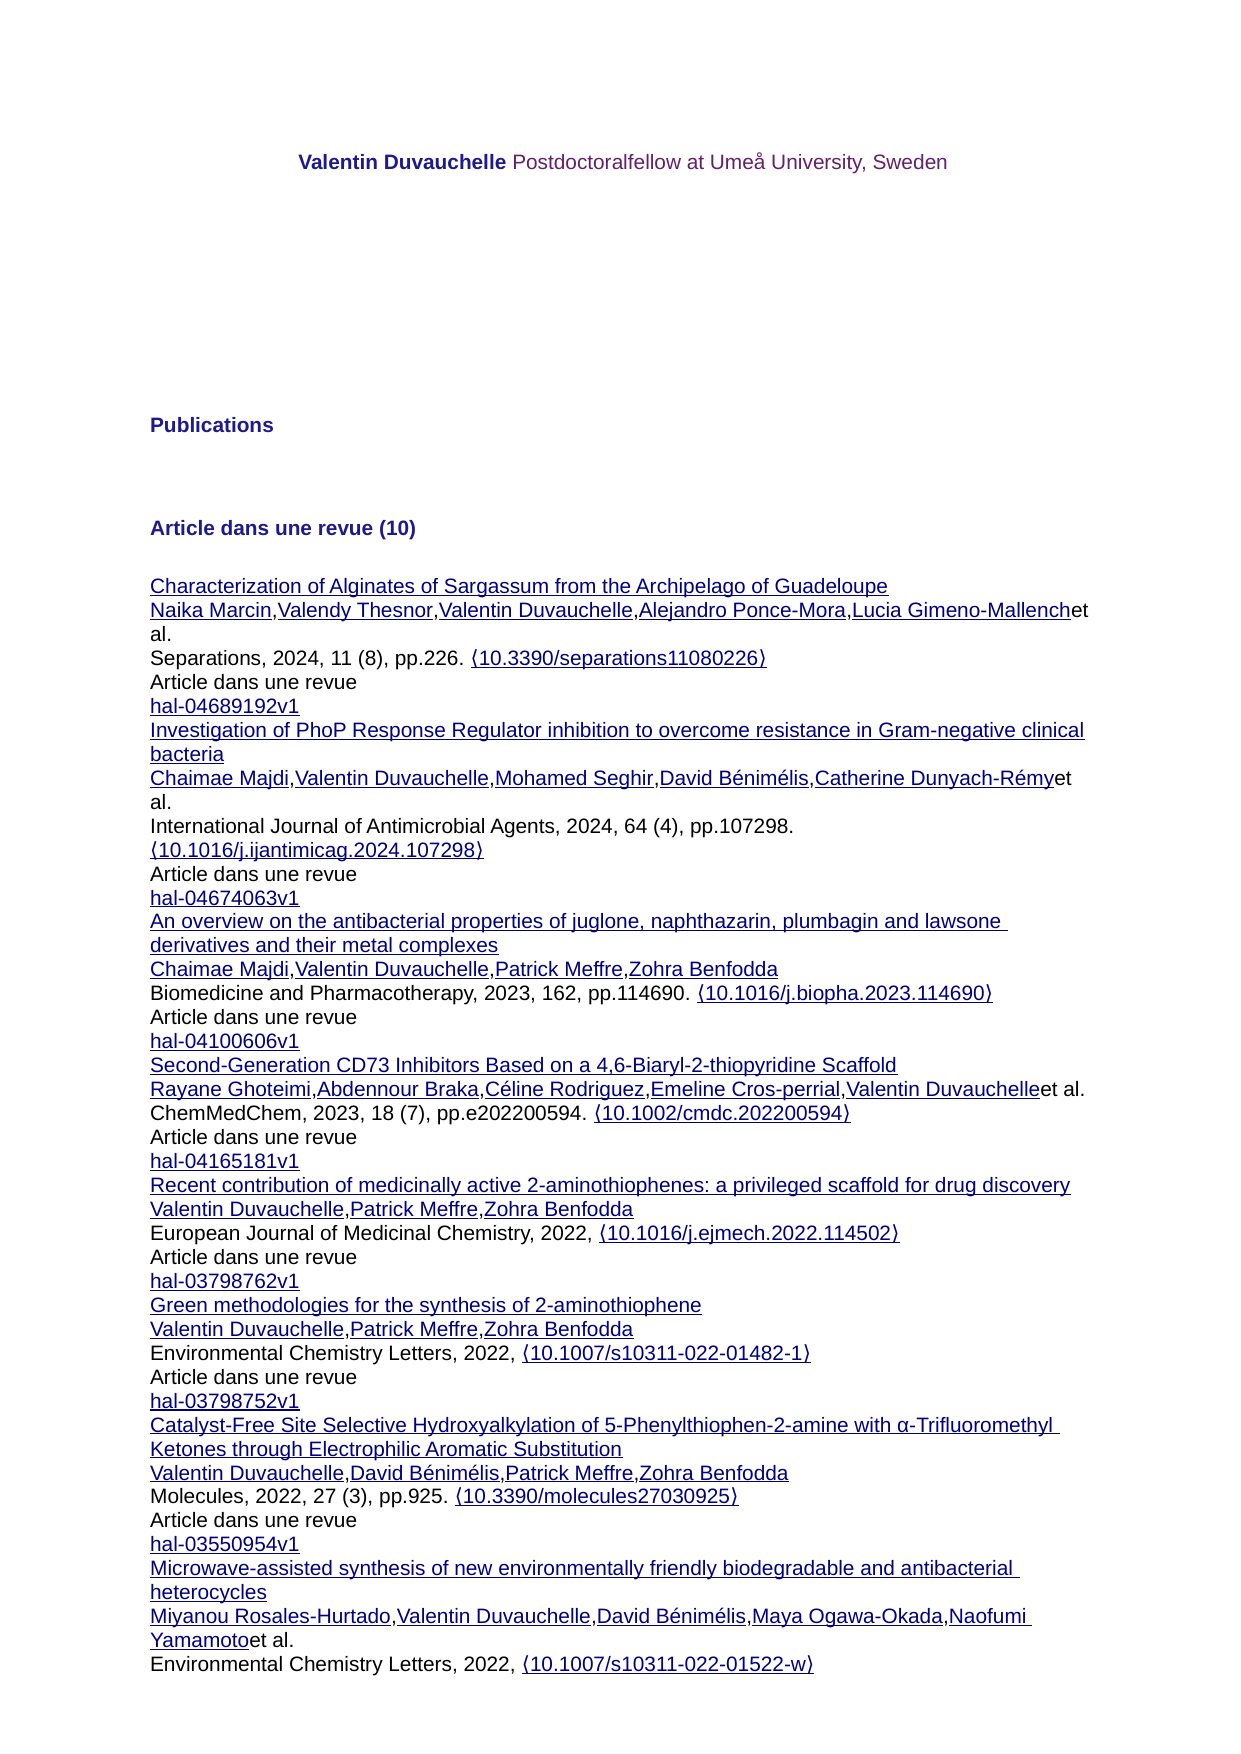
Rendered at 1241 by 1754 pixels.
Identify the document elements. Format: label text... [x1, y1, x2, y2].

table_cell Second‐Generation CD73 Inhibitors Based on a 4,6‐Biaryl‐2‐thiopyridine Scaffold Rayane Ghoteimi,Abdennour Braka,Céline Rodriguez,Emeline Cros‐perrial,Valentin Duvauchelleet al. ChemMedChem, 2023, 18 (7), pp.e202200594. ⟨10.1002/cmdc.202200594⟩ Article dans une revue hal-04165181v1 [150, 1053, 1090, 1173]
subtitle Publications [150, 412, 1090, 436]
table_cell Recent contribution of medicinally active 2-aminothiophenes: a privileged scaffold for drug discovery Valentin Duvauchelle,Patrick Meffre,Zohra Benfodda European Journal of Medicinal Chemistry, 2022, ⟨10.1016/j.ejmech.2022.114502⟩ Article dans une revue hal-03798762v1 [150, 1173, 1090, 1293]
table_cell Green methodologies for the synthesis of 2-aminothiophene Valentin Duvauchelle,Patrick Meffre,Zohra Benfodda Environmental Chemistry Letters, 2022, ⟨10.1007/s10311-022-01482-1⟩ Article dans une revue hal-03798752v1 [150, 1293, 1090, 1412]
subtitle Article dans une revue (10) [150, 516, 1090, 539]
subtitle Valentin Duvauchelle Postdoctoralfellow at Umeå University, Sweden [150, 150, 1090, 174]
table_cell Investigation of PhoP Response Regulator inhibition to overcome resistance in Gram-negative clinical bacteria Chaimae Majdi,Valentin Duvauchelle,Mohamed Seghir,David Bénimélis,Catherine Dunyach-Rémyet al. International Journal of Antimicrobial Agents, 2024, 64 (4), pp.107298. ⟨10.1016/j.ijantimicag.2024.107298⟩ Article dans une revue hal-04674063v1 [150, 718, 1090, 909]
table_cell Catalyst-Free Site Selective Hydroxyalkylation of 5-Phenylthiophen-2-amine with α-Trifluoromethyl Ketones through Electrophilic Aromatic Substitution Valentin Duvauchelle,David Bénimélis,Patrick Meffre,Zohra Benfodda Molecules, 2022, 27 (3), pp.925. ⟨10.3390/molecules27030925⟩ Article dans une revue hal-03550954v1 [150, 1413, 1090, 1556]
table_cell An overview on the antibacterial properties of juglone, naphthazarin, plumbagin and lawsone derivatives and their metal complexes Chaimae Majdi,Valentin Duvauchelle,Patrick Meffre,Zohra Benfodda Biomedicine and Pharmacotherapy, 2023, 162, pp.114690. ⟨10.1016/j.biopha.2023.114690⟩ Article dans une revue hal-04100606v1 [150, 909, 1090, 1053]
table_cell Microwave-assisted synthesis of new environmentally friendly biodegradable and antibacterial heterocycles Miyanou Rosales-Hurtado,Valentin Duvauchelle,David Bénimélis,Maya Ogawa-Okada,Naofumi Yamamotoet al. Environmental Chemistry Letters, 2022, ⟨10.1007/s10311-022-01522-w⟩ [150, 1556, 1090, 1676]
table_header Characterization of Alginates of Sargassum from the Archipelago of Guadeloupe Naika Marcin,Valendy Thesnor,Valentin Duvauchelle,Alejandro Ponce-Mora,Lucia Gimeno-Mallenchet al. Separations, 2024, 11 (8), pp.226. ⟨10.3390/separations11080226⟩ Article dans une revue hal-04689192v1 [150, 574, 1090, 718]
